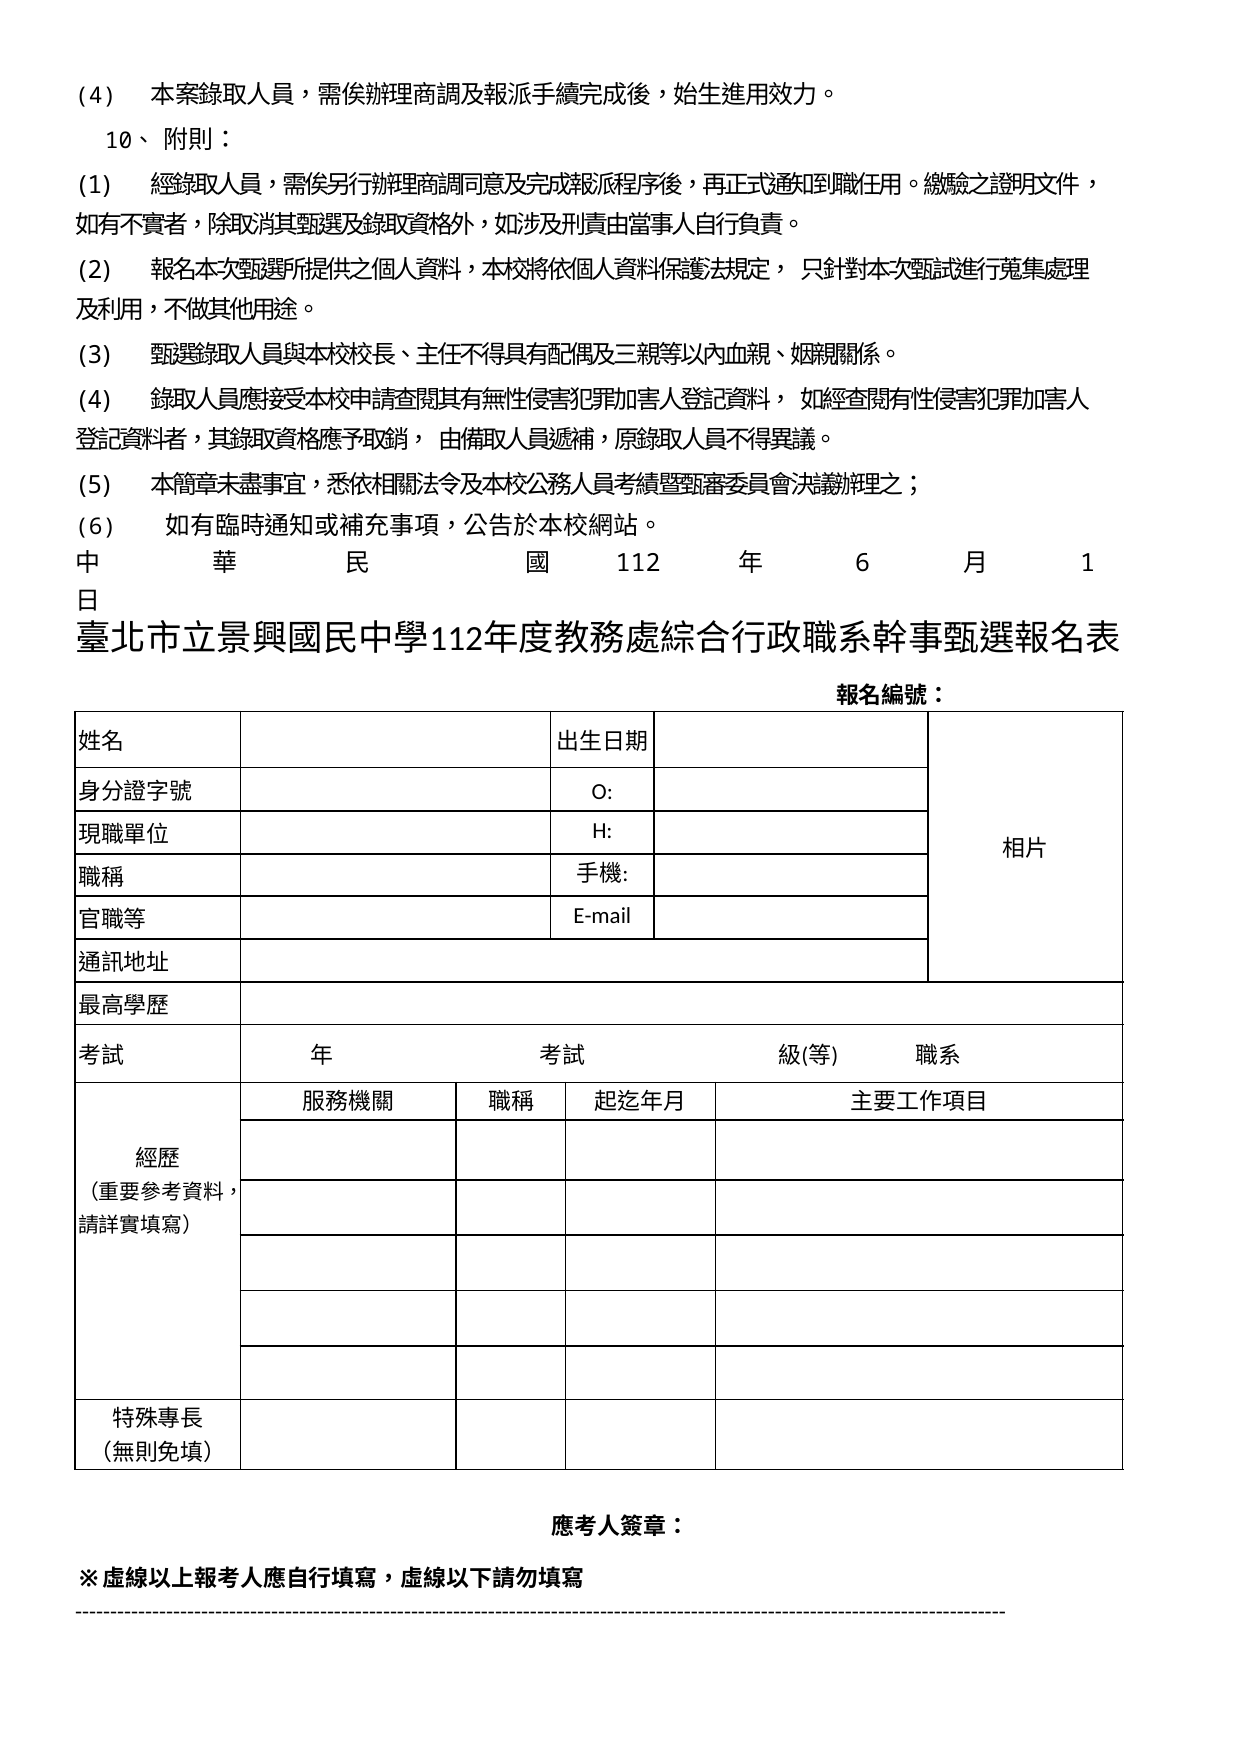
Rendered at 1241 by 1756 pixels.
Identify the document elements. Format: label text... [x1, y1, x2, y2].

list 如有臨時通知或補充事項，公告於本校網站。 [75, 504, 1095, 542]
table_cell E-mail [551, 897, 653, 938]
list 甄選錄取人員與本校校長、主任不得具有配偶及三親等以內血親、姻親關係。 [75, 334, 1095, 371]
table_cell [241, 983, 1122, 1024]
table_cell [716, 1181, 1122, 1234]
text 報名編號： [75, 677, 1166, 711]
list 附則： [104, 120, 1095, 156]
table_header 相片 [929, 712, 1122, 981]
list 本案錄取人員，需俟辦理商調及報派手續完成後，始生進用效力。 [75, 75, 1095, 111]
table_cell 身分證字號 [76, 768, 240, 810]
table_header [241, 712, 550, 767]
table_cell [716, 1236, 1122, 1290]
table_cell [566, 1181, 715, 1234]
table_cell 經歷 （重要參考資料，請詳實填寫） [76, 1083, 240, 1399]
table_cell O: [551, 768, 653, 810]
table_cell 手機: [551, 855, 653, 895]
table_cell 特殊專長 （無則免填） [76, 1400, 240, 1469]
table_cell [457, 1291, 565, 1345]
table_cell 起迄年月 [566, 1083, 715, 1119]
text 臺北市立景興國民中學112年度教務處綜合行政職系幹事甄選報名表 [75, 617, 1166, 658]
table_cell [655, 897, 927, 938]
table_cell H: [551, 812, 653, 853]
table_header 出生日期 [551, 712, 653, 767]
table_cell [241, 768, 550, 810]
table_cell [716, 1347, 1122, 1399]
table_cell [716, 1291, 1122, 1345]
table_cell [241, 1400, 455, 1469]
list 經錄取人員，需俟另行辦理商調同意及完成報派程序後，再正式通知到職任用。繳驗之證明文件，如有不實者，除取消其甄選及錄取資格外，如涉及刑責由當事人自行負責。 [75, 165, 1095, 241]
list 本簡章未盡事宜，悉依相關法令及本校公務人員考績暨甄審委員會決議辦理之； [75, 464, 1095, 501]
table_cell [566, 1121, 715, 1179]
table_cell [716, 1121, 1122, 1179]
table_cell [241, 1236, 455, 1290]
table_cell [241, 1347, 455, 1399]
table_cell [241, 897, 550, 938]
table_cell [457, 1347, 565, 1399]
table_cell [241, 812, 550, 853]
table_cell [457, 1400, 565, 1469]
table_header [655, 712, 927, 767]
table_cell 通訊地址 [76, 940, 240, 981]
table_cell [241, 855, 550, 895]
text 應考人簽章： [75, 1508, 1166, 1541]
text 中 華 民 國 112 年 6 月 1 日 [75, 542, 1095, 617]
table_header 姓名 [76, 712, 240, 767]
table_cell 現職單位 [76, 812, 240, 853]
table_cell [566, 1347, 715, 1399]
table_cell [457, 1236, 565, 1290]
table_cell [457, 1121, 565, 1179]
table_cell 主要工作項目 [716, 1083, 1122, 1119]
table_cell [655, 855, 927, 895]
table_cell [241, 1121, 455, 1179]
list 錄取人員應接受本校申請查閱其有無性侵害犯罪加害人登記資料， 如經查閱有性侵害犯罪加害人登記資料者，其錄取資格應予取銷， 由備取人員遞補，原錄取人員不得異議。 [75, 379, 1095, 456]
table_cell 年 考試 級(等) 職系 [241, 1025, 1122, 1082]
table_cell [716, 1400, 1122, 1469]
list 報名本次甄選所提供之個人資料，本校將依個人資料保護法規定， 只針對本次甄試進行蒐集處理及利用，不做其他用途。 [75, 250, 1095, 326]
table_cell [241, 940, 927, 981]
text ※虛線以上報考人應自行填寫，虛線以下請勿填寫 [75, 1560, 1166, 1593]
text ------------------------------------------------------------------------------------------------------------------------------------- [75, 1593, 1166, 1626]
table_cell [566, 1291, 715, 1345]
table_cell [241, 1291, 455, 1345]
table_cell [566, 1236, 715, 1290]
table_cell 職稱 [76, 855, 240, 895]
table_cell 考試 [76, 1025, 240, 1082]
table_cell [457, 1181, 565, 1234]
table_cell [566, 1400, 715, 1469]
table_cell [241, 1181, 455, 1234]
table_cell 官職等 [76, 897, 240, 938]
table_cell 職稱 [457, 1083, 565, 1119]
table_cell 服務機關 [241, 1083, 455, 1119]
table_cell [655, 812, 927, 853]
table_cell 最高學歷 [76, 983, 240, 1024]
table_cell [655, 768, 927, 810]
